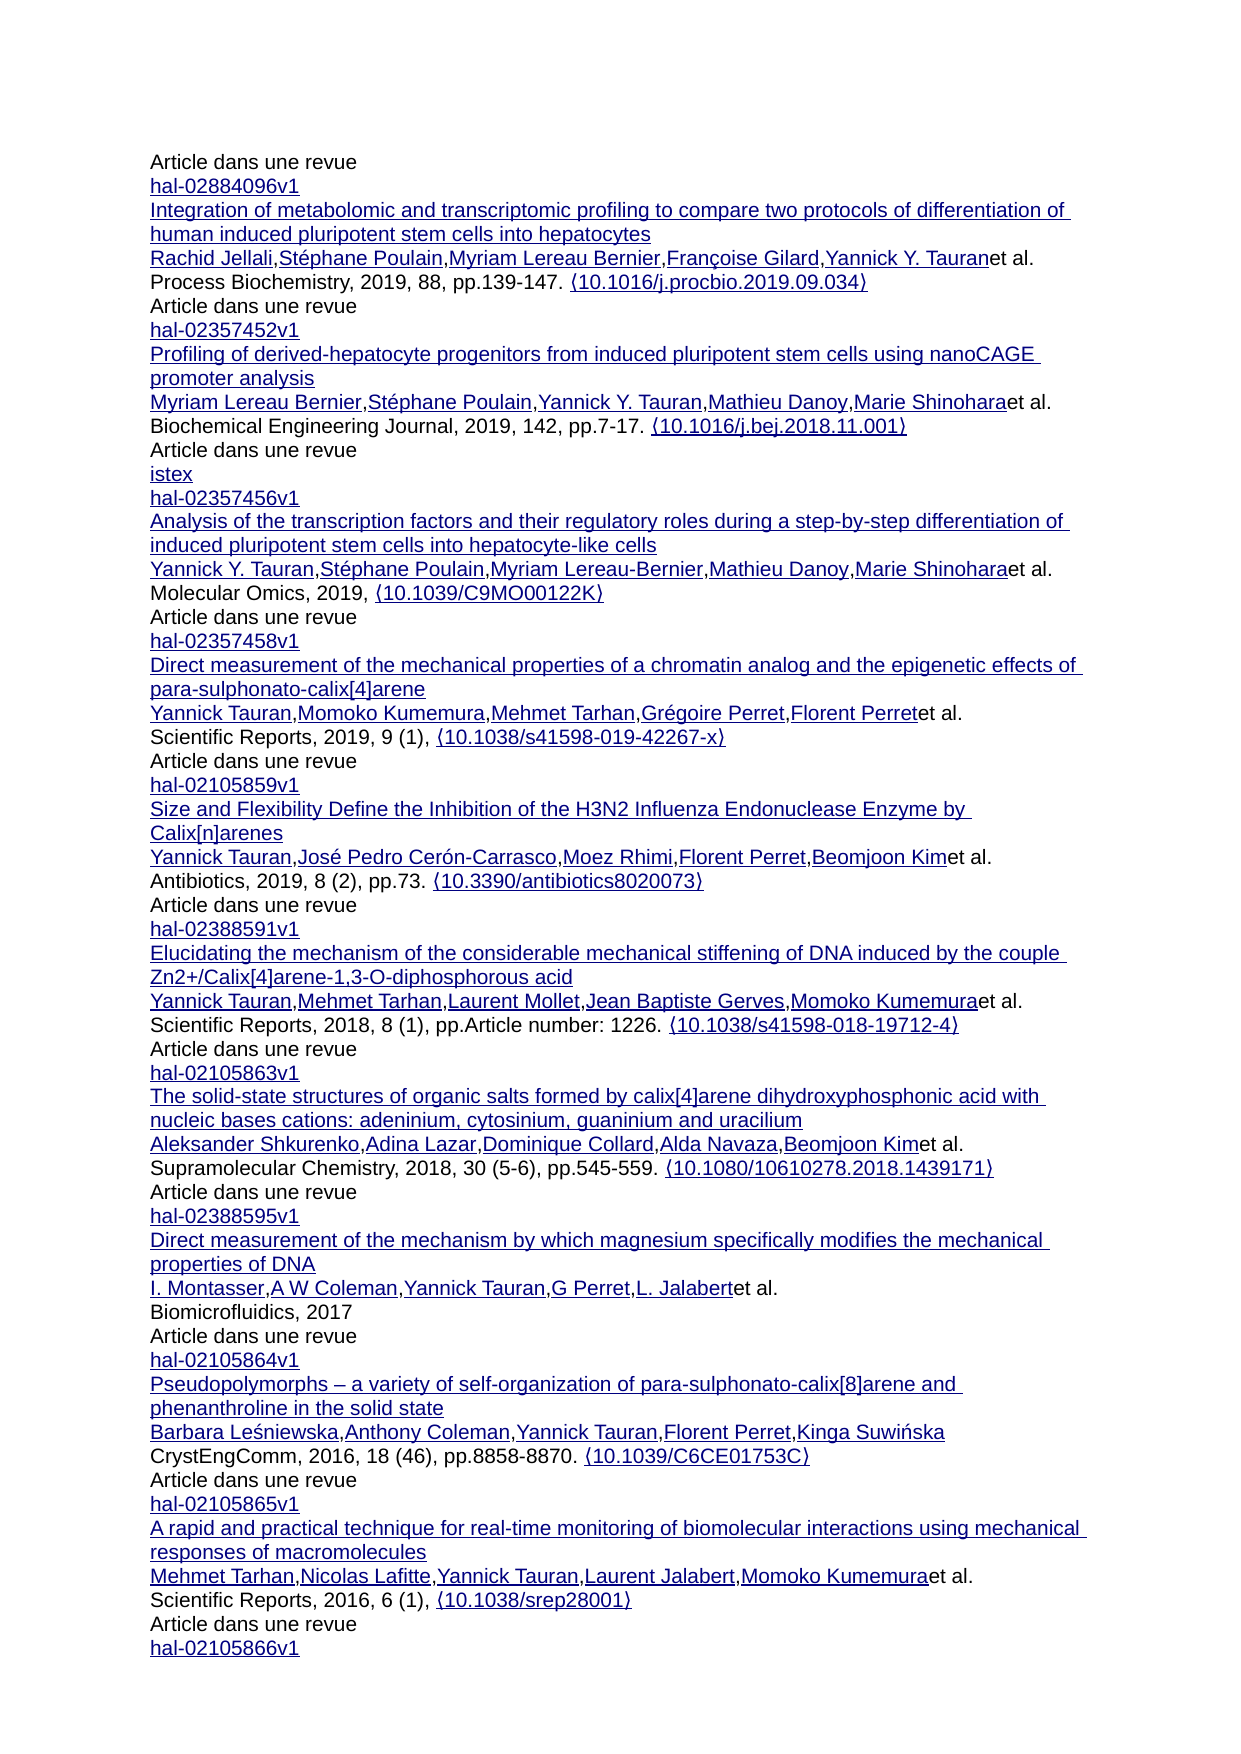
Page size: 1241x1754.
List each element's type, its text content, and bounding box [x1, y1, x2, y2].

table_cell Profiling of derived-hepatocyte progenitors from induced pluripotent stem cells using nanoCAGE promoter analysis Myriam Lereau Bernier,Stéphane Poulain,Yannick Y. Tauran,Mathieu Danoy,Marie Shinoharaet al. Biochemical Engineering Journal, 2019, 142, pp.7-17. ⟨10.1016/j.bej.2018.11.001⟩ Article dans une revue istex hal-02357456v1 [150, 342, 1090, 509]
table_cell Integration of metabolomic and transcriptomic profiling to compare two protocols of differentiation of human induced pluripotent stem cells into hepatocytes Rachid Jellali,Stéphane Poulain,Myriam Lereau Bernier,Françoise Gilard,Yannick Y. Tauranet al. Process Biochemistry, 2019, 88, pp.139-147. ⟨10.1016/j.procbio.2019.09.034⟩ Article dans une revue hal-02357452v1 [150, 198, 1090, 342]
table_cell Direct measurement of the mechanical properties of a chromatin analog and the epigenetic effects of para-sulphonato-calix[4]arene Yannick Tauran,Momoko Kumemura,Mehmet Tarhan,Grégoire Perret,Florent Perretet al. Scientific Reports, 2019, 9 (1), ⟨10.1038/s41598-019-42267-x⟩ Article dans une revue hal-02105859v1 [150, 653, 1090, 797]
table_cell A rapid and practical technique for real-time monitoring of biomolecular interactions using mechanical responses of macromolecules Mehmet Tarhan,Nicolas Lafitte,Yannick Tauran,Laurent Jalabert,Momoko Kumemuraet al. Scientific Reports, 2016, 6 (1), ⟨10.1038/srep28001⟩ Article dans une revue hal-02105866v1 [150, 1516, 1090, 1659]
table_cell Elucidating the mechanism of the considerable mechanical stiffening of DNA induced by the couple Zn2+/Calix[4]arene-1,3-O-diphosphorous acid Yannick Tauran,Mehmet Tarhan,Laurent Mollet,Jean Baptiste Gerves,Momoko Kumemuraet al. Scientific Reports, 2018, 8 (1), pp.Article number: 1226. ⟨10.1038/s41598-018-19712-4⟩ Article dans une revue hal-02105863v1 [150, 941, 1090, 1084]
table_cell Analysis of the transcription factors and their regulatory roles during a step-by-step differentiation of induced pluripotent stem cells into hepatocyte-like cells Yannick Y. Tauran,Stéphane Poulain,Myriam Lereau-Bernier,Mathieu Danoy,Marie Shinoharaet al. Molecular Omics, 2019, ⟨10.1039/C9MO00122K⟩ Article dans une revue hal-02357458v1 [150, 509, 1090, 653]
table_cell Size and Flexibility Define the Inhibition of the H3N2 Influenza Endonuclease Enzyme by Calix[n]arenes Yannick Tauran,José Pedro Cerón-Carrasco,Moez Rhimi,Florent Perret,Beomjoon Kimet al. Antibiotics, 2019, 8 (2), pp.73. ⟨10.3390/antibiotics8020073⟩ Article dans une revue hal-02388591v1 [150, 797, 1090, 941]
table_cell Pseudopolymorphs – a variety of self-organization of para-sulphonato-calix[8]arene and phenanthroline in the solid state Barbara Leśniewska,Anthony Coleman,Yannick Tauran,Florent Perret,Kinga Suwińska CrystEngComm, 2016, 18 (46), pp.8858-8870. ⟨10.1039/C6CE01753C⟩ Article dans une revue hal-02105865v1 [150, 1372, 1090, 1516]
table_cell Direct measurement of the mechanism by which magnesium specifically modifies the mechanical properties of DNA I. Montasser,A W Coleman,Yannick Tauran,G Perret,L. Jalabertet al. Biomicrofluidics, 2017 Article dans une revue hal-02105864v1 [150, 1228, 1090, 1372]
table_cell The solid-state structures of organic salts formed by calix[4]arene dihydroxyphosphonic acid with nucleic bases cations: adeninium, cytosinium, guaninium and uracilium Aleksander Shkurenko,Adina Lazar,Dominique Collard,Alda Navaza,Beomjoon Kimet al. Supramolecular Chemistry, 2018, 30 (5-6), pp.545-559. ⟨10.1080/10610278.2018.1439171⟩ Article dans une revue hal-02388595v1 [150, 1084, 1090, 1228]
table_cell Article dans une revue hal-02884096v1 [150, 150, 1090, 198]
